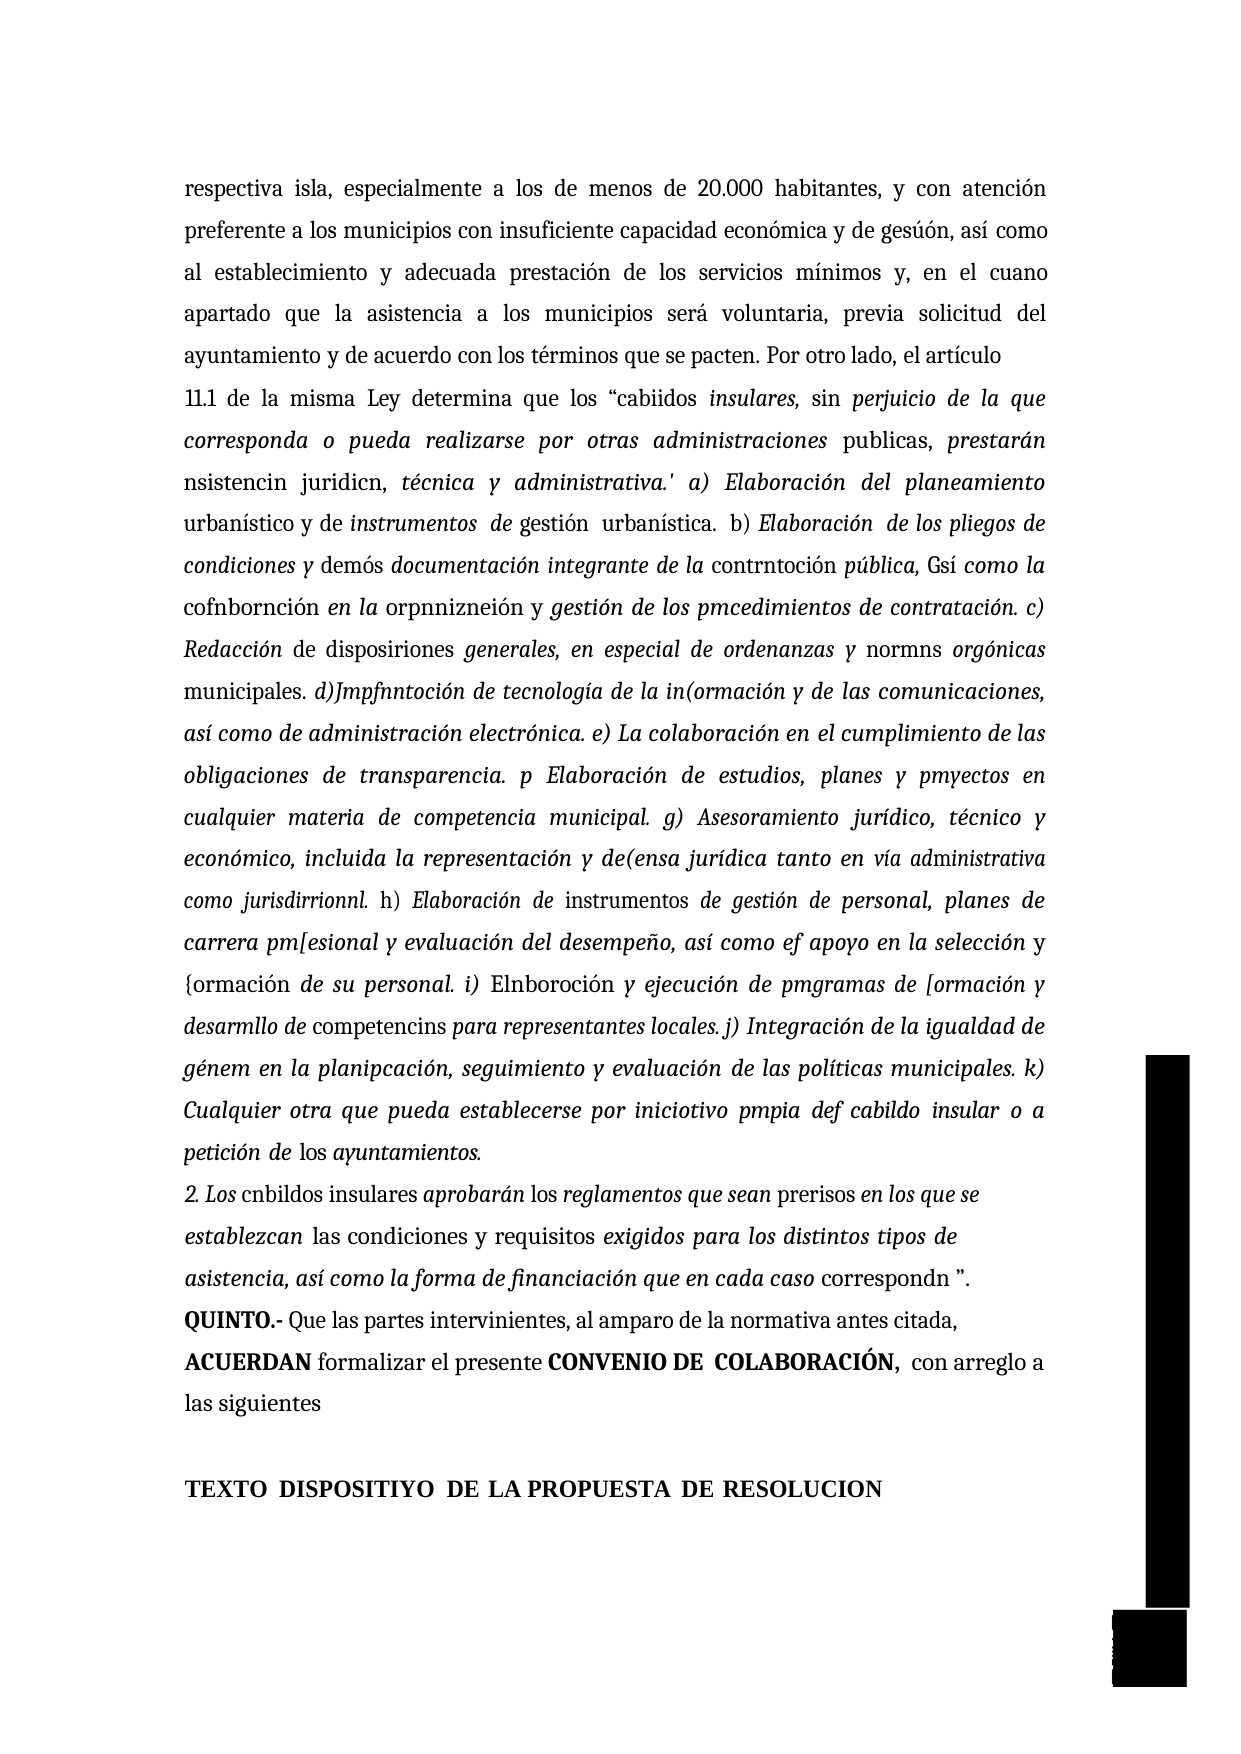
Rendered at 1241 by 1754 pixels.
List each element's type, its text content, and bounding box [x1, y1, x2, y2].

picture [1111, 1055, 1190, 1474]
text 11.1 de la misma Ley determina que los “cabiidos insulares, sin perjuicio de la que corresponda o pueda realizarse por otras administraciones publicas, prestarán nsistencin juridicn, técnica y administrativa.' a) Elaboración del planeamiento urbanístico y de instrumentos de gestión urbanística. b) Elaboración de los pliegos de condiciones y demós documentación integrante de la contrntoción pública, Gsí como la cofnbornción en la orpnnizneión y gestión de los pmcedimientos de contratación. c) Redacción de disposiriones generales, en especial de ordenanzas y normns orgónicas municipales. d)Jmpfnntoción de tecnología de la in(ormación y de las comunicaciones, así como de administración electrónica. e) La colaboración en el cumplimiento de las obligaciones de transparencia. p Elaboración de estudios, planes y pmyectos en cualquier materia de competencia municipal. g) Asesoramiento jurídico, técnico y económico, incluida la representación y de(ensa jurídica tanto en vía administrativa como jurisdirrionnl. h) Elaboración de instrumentos de gestión de personal, planes de carrera pm[esional y evaluación del desempeño, así como ef apoyo en la selección y {ormación de su personal. i) Elnboroción y ejecución de pmgramas de [ormación y desarmllo de competencins para representantes locales. j) Integración de la igualdad de génem en la planipcación, seguimiento y evaluación de las políticas municipales. k) Cualquier otra que pueda establecerse por iniciotivo pmpia def cabildo insular o a petición de los ayuntamientos. [183, 384, 1046, 1166]
text TEXTO DISPOSITIYO DE LA PROPUESTA DE RESOLUCION [184, 1474, 1201, 1503]
text 2. Los cnbildos insulares aprobarán los reglamentos que sean prerisos en los que se establezcan las condiciones y requisitos exigidos para los distintos tipos de asistencia, así como la forma de financiación que en cada caso correspondn ”. QUINTO.- Que las partes intervinientes, al amparo de la normativa antes citada, ACUERDAN formalizar el presente CONVENIO DE COLABORACIÓN, con arreglo a las siguientes [184, 1180, 1047, 1418]
text respectiva isla, especialmente a los de menos de 20.000 habitantes, y con atención preferente a los municipios con insuficiente capacidad económica y de gesúón, así como al establecimiento y adecuada prestación de los servicios mínimos y, en el cuano apartado que la asistencia a los municipios será voluntaria, previa solicitud del ayuntamiento y de acuerdo con los términos que se pacten. Por otro lado, el artículo [184, 174, 1048, 370]
picture [1111, 1503, 1190, 1687]
